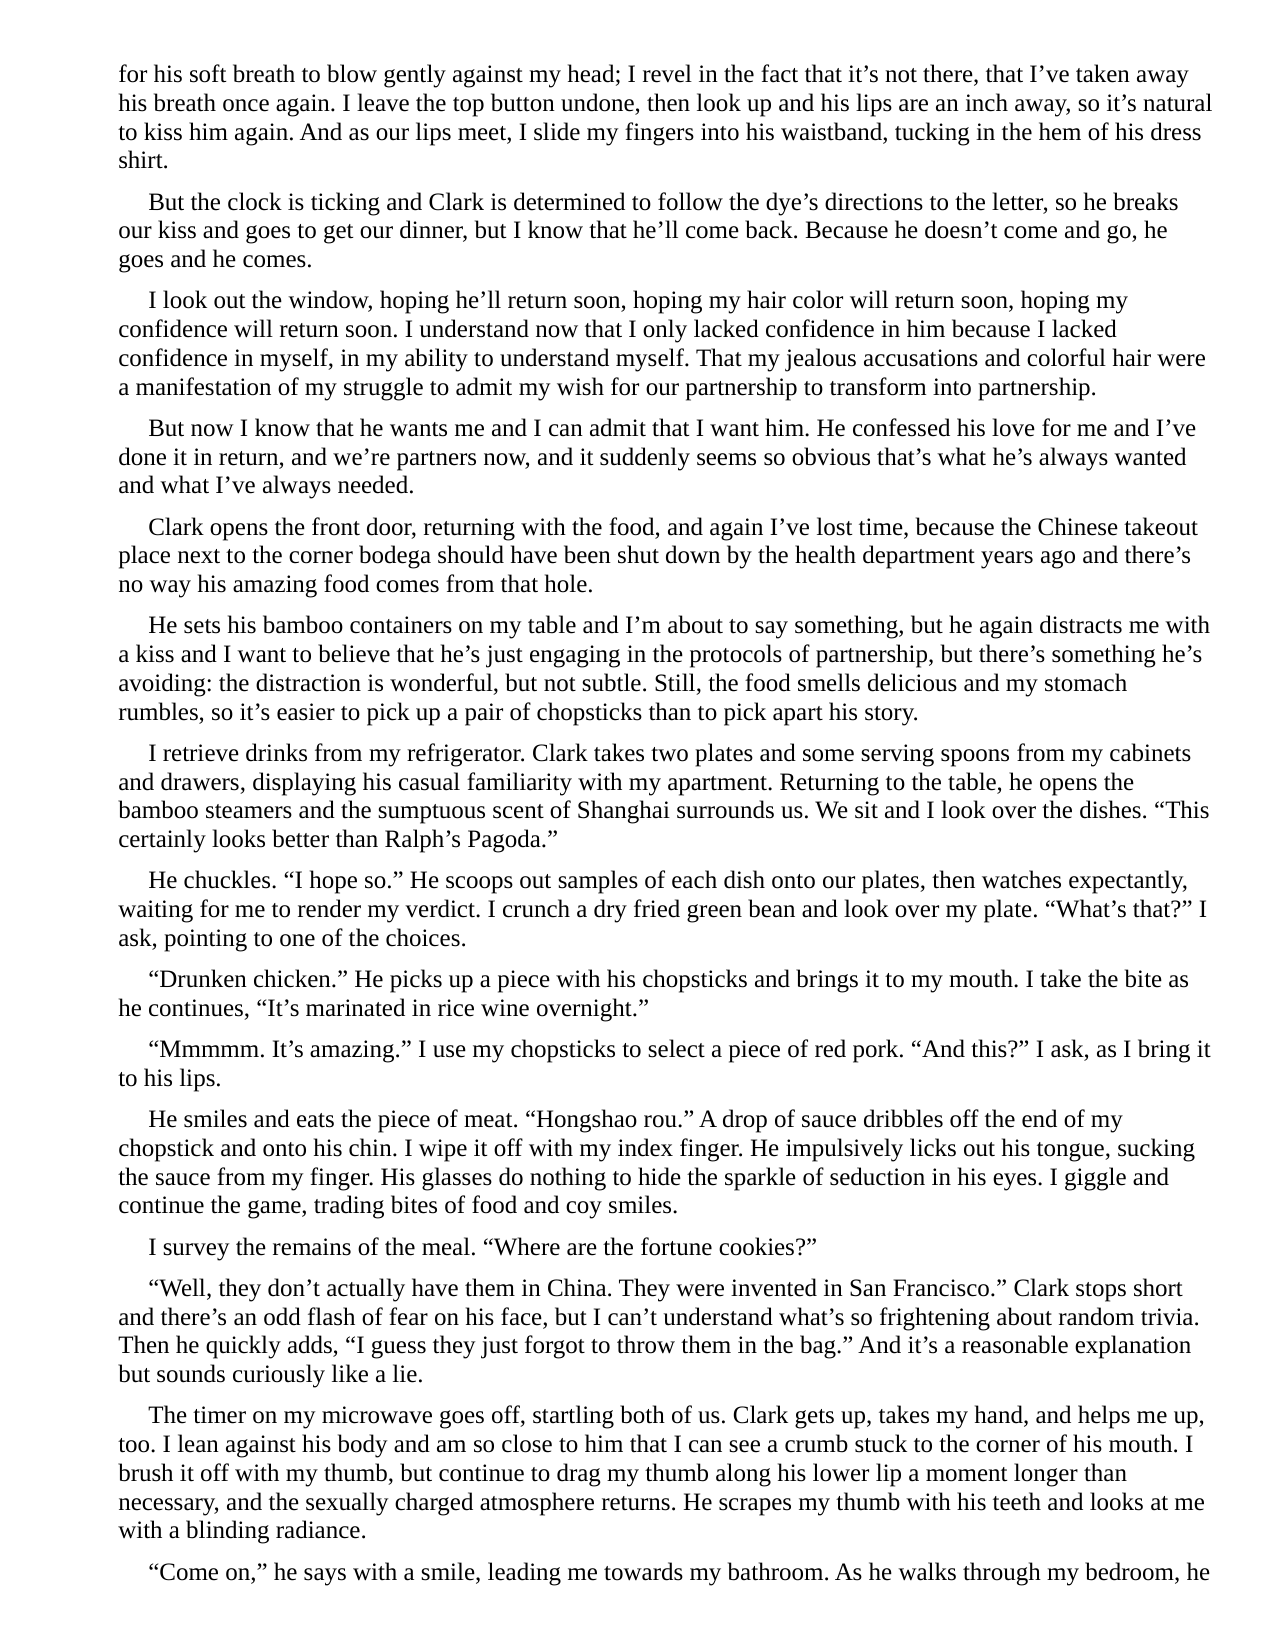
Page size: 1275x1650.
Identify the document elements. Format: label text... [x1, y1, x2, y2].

text “Drunken chicken.” He picks up a piece with his chopsticks and brings it to my mouth. I take the bite as he continues, “It’s marinated in rice wine overnight.” [118, 964, 1216, 1022]
text The timer on my microwave goes off, startling both of us. Clark gets up, takes my hand, and helps me up, too. I lean against his body and am so close to him that I can see a crumb stuck to the corner of his mouth. I brush it off with my thumb, but continue to drag my thumb along his lower lip a moment longer than necessary, and the sexually charged atmosphere returns. He scrapes my thumb with his teeth and looks at me with a blinding radiance. [118, 1400, 1216, 1544]
text He chuckles. “I hope so.” He scoops out samples of each dish onto our plates, then watches expectantly, waiting for me to render my verdict. I crunch a dry fried green bean and look over my plate. “What’s that?” I ask, pointing to one of the choices. [118, 865, 1216, 952]
text He smiles and eats the piece of meat. “Hongshao rou.” A drop of sauce dribbles off the end of my chopstick and onto his chin. I wipe it off with my index finger. He impulsively licks out his tongue, sucking the sauce from my finger. His glasses do nothing to hide the sparkle of seduction in his eyes. I giggle and continue the game, trading bites of food and coy smiles. [118, 1104, 1216, 1219]
text I survey the remains of the meal. “Where are the fortune cookies?” [118, 1232, 1216, 1260]
text “Well, they don’t actually have them in China. They were invented in San Francisco.” Clark stops short and there’s an odd flash of fear on his face, but I can’t understand what’s so frightening about random trivia. Then he quickly adds, “I guess they just forgot to throw them in the bag.” And it’s a reasonable explanation but sounds curiously like a lie. [118, 1273, 1216, 1388]
text But the clock is ticking and Clark is determined to follow the dye’s directions to the letter, so he breaks our kiss and goes to get our dinner, but I know that he’ll come back. Because he doesn’t come and go, he goes and he comes. [118, 187, 1216, 273]
text Clark opens the front door, returning with the food, and again I’ve lost time, because the Chinese takeout place next to the corner bodega should have been shut down by the health department years ago and there’s no way his amazing food comes from that hole. [118, 512, 1216, 598]
text “Come on,” he says with a smile, leading me towards my bathroom. As he walks through my bedroom, he [118, 1557, 1216, 1585]
text He sets his bamboo containers on my table and I’m about to say something, but he again distracts me with a kiss and I want to believe that he’s just engaging in the protocols of partnership, but there’s something he’s avoiding: the distraction is wonderful, but not subtle. Still, the food smells delicious and my stomach rumbles, so it’s easier to pick up a pair of chopsticks than to pick apart his story. [118, 610, 1216, 725]
text But now I know that he wants me and I can admit that I want him. He confessed his love for me and I’ve done it in return, and we’re partners now, and it suddenly seems so obvious that’s what he’s always wanted and what I’ve always needed. [118, 413, 1216, 499]
text for his soft breath to blow gently against my head; I revel in the fact that it’s not there, that I’ve taken away his breath once again. I leave the top button undone, then look up and his lips are an inch away, so it’s natural to kiss him again. And as our lips meet, I slide my fingers into his waistband, tucking in the hem of his dress shirt. [118, 59, 1216, 174]
text “Mmmmm. It’s amazing.” I use my chopsticks to select a piece of red pork. “And this?” I ask, as I bring it to his lips. [118, 1034, 1216, 1092]
text I look out the window, hoping he’ll return soon, hoping my hair color will return soon, hoping my confidence will return soon. I understand now that I only lacked confidence in him because I lacked confidence in myself, in my ability to understand myself. That my jealous accusations and colorful hair were a manifestation of my struggle to admit my wish for our partnership to transform into partnership. [118, 285, 1216, 400]
text I retrieve drinks from my refrigerator. Clark takes two plates and some serving spoons from my cabinets and drawers, displaying his casual familiarity with my apartment. Returning to the table, he opens the bamboo steamers and the sumptuous scent of Shanghai surrounds us. We sit and I look over the dishes. “This certainly looks better than Ralph’s Pagoda.” [118, 738, 1216, 853]
